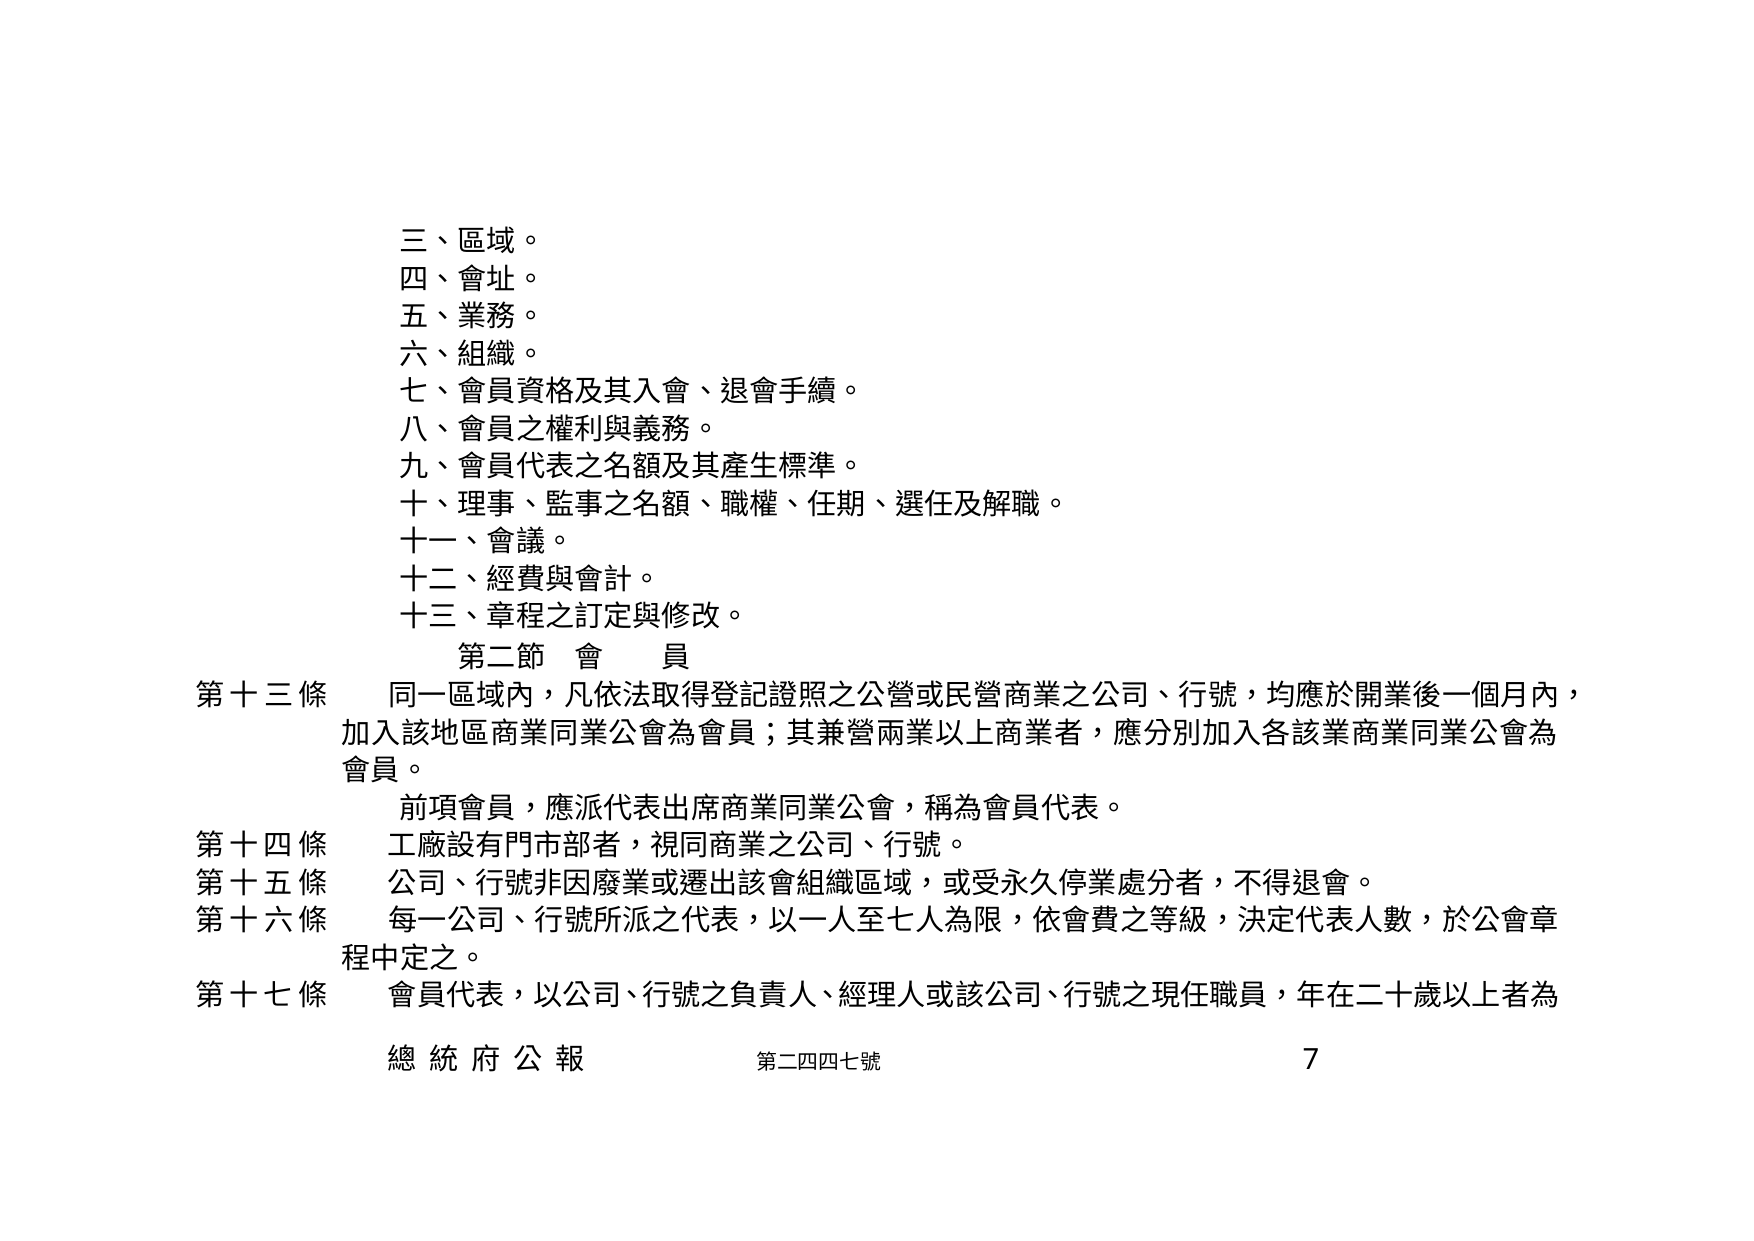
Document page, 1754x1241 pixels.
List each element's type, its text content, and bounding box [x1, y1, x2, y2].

text 十三、章程之訂定與修改。 [399, 597, 1559, 634]
text 第十五條 公司、行號非因廢業或遷出該會組織區域，或受永久停業處分者，不得退會。 [195, 863, 1559, 901]
text 第二節 會 員 [457, 634, 1559, 676]
text 四、會址。 [399, 259, 1559, 297]
text 七、會員資格及其入會、退會手續。 [399, 372, 1559, 409]
text 第十七條 會員代表，以公司、行號之負責人、經理人或該公司、行號之現任職員，年在二十歲以上者為 [195, 976, 1559, 1013]
text 前項會員，應派代表出席商業同業公會，稱為會員代表。 [341, 788, 1559, 826]
text 三、區域。 [399, 222, 1559, 259]
text 五、業務。 [399, 297, 1559, 334]
text 六、組織。 [399, 334, 1559, 372]
text 第十三條 同一區域內，凡依法取得登記證照之公營或民營商業之公司、行號，均應於開業後一個月內，加入該地區商業同業公會為會員；其兼營兩業以上商業者，應分別加入各該業商業同業公會為會員。 [195, 676, 1559, 788]
text 十二、經費與會計。 [399, 559, 1559, 597]
text 第十四條 工廠設有門市部者，視同商業之公司、行號。 [195, 826, 1559, 863]
text 十一、會議。 [399, 522, 1559, 559]
text 十、理事、監事之名額、職權、任期、選任及解職。 [399, 484, 1559, 522]
text 第十六條 每一公司、行號所派之代表，以一人至七人為限，依會費之等級，決定代表人數，於公會章程中定之。 [195, 901, 1559, 976]
text 九、會員代表之名額及其產生標準。 [399, 447, 1559, 484]
text 八、會員之權利與義務。 [399, 409, 1559, 447]
